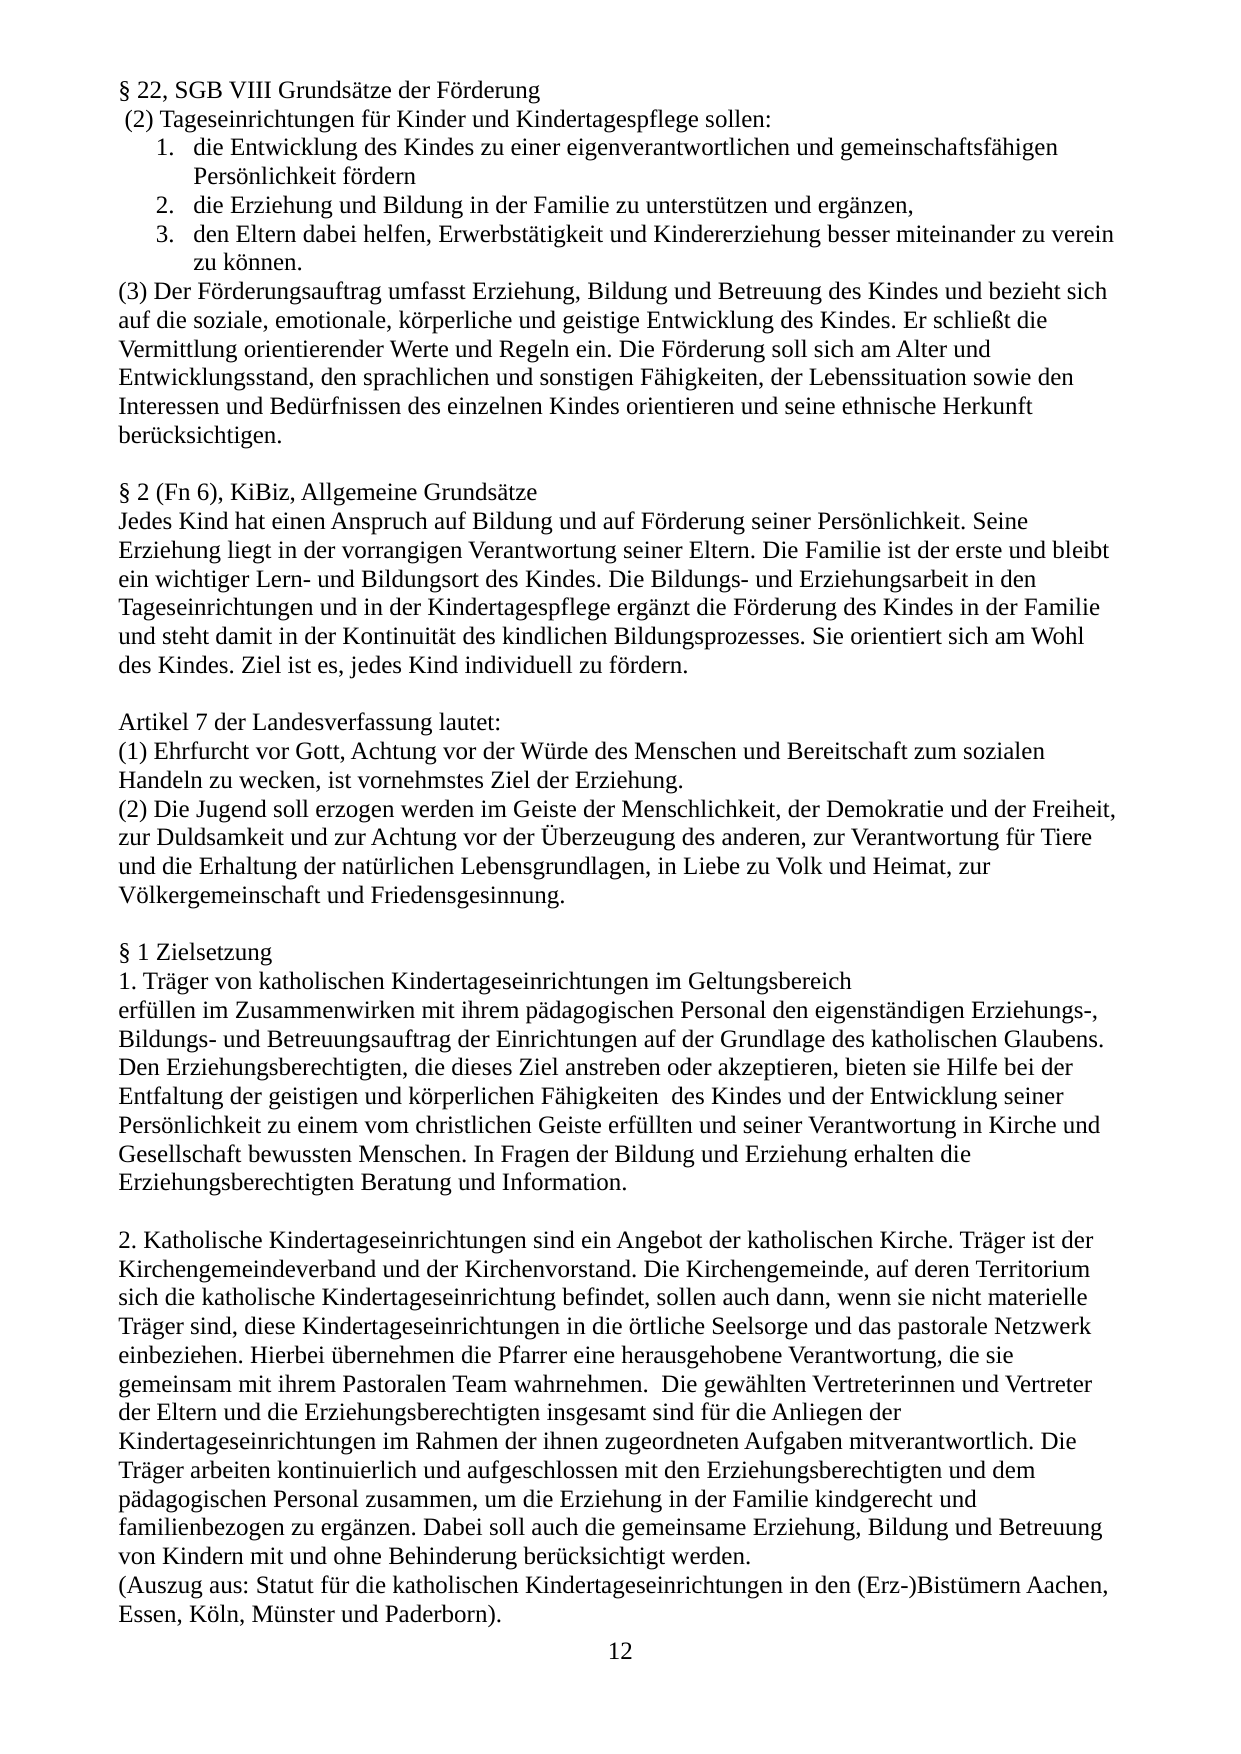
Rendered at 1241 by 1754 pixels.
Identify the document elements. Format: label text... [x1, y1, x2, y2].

text (3) Der Förderungsauftrag umfasst Erziehung, Bildung und Betreuung des Kindes und bezieht sich auf die soziale, emotionale, körperliche und geistige Entwicklung des Kindes. Er schließt die Vermittlung orientierender Werte und Regeln ein. Die Förderung soll sich am Alter und Entwicklungsstand, den sprachlichen und sonstigen Fähigkeiten, der Lebenssituation sowie den Interessen und Bedürfnissen des einzelnen Kindes orientieren und seine ethnische Herkunft berücksichtigen. [118, 276, 1122, 449]
text 1. Träger von katholischen Kindertageseinrichtungen im Geltungsbereich [118, 966, 1122, 995]
text Jedes Kind hat einen Anspruch auf Bildung und auf Förderung seiner Persönlichkeit. Seine Erziehung liegt in der vorrangigen Verantwortung seiner Eltern. Die Familie ist der erste und bleibt ein wichtiger Lern- und Bildungsort des Kindes. Die Bildungs- und Erziehungsarbeit in den Tageseinrichtungen und in der Kindertagespflege ergänzt die Förderung des Kindes in der Familie und steht damit in der Kontinuität des kindlichen Bildungsprozesses. Sie orientiert sich am Wohl des Kindes. Ziel ist es, jedes Kind individuell zu fördern. [118, 506, 1122, 679]
text § 1 Zielsetzung [118, 937, 1122, 966]
text 2. Katholische Kindertageseinrichtungen sind ein Angebot der katholischen Kirche. Träger ist der Kirchengemeindeverband und der Kirchenvorstand. Die Kirchengemeinde, auf deren Territorium sich die katholische Kindertageseinrichtung befindet, sollen auch dann, wenn sie nicht materielle Träger sind, diese Kindertageseinrichtungen in die örtliche Seelsorge und das pastorale Netzwerk einbeziehen. Hierbei übernehmen die Pfarrer eine herausgehobene Verantwortung, die sie gemeinsam mit ihrem Pastoralen Team wahrnehmen. Die gewählten Vertreterinnen und Vertreter der Eltern und die Erziehungsberechtigten insgesamt sind für die Anliegen der Kindertageseinrichtungen im Rahmen der ihnen zugeordneten Aufgaben mitverantwortlich. Die Träger arbeiten kontinuierlich und aufgeschlossen mit den Erziehungsberechtigten und dem pädagogischen Personal zusammen, um die Erziehung in der Familie kindgerecht und familienbezogen zu ergänzen. Dabei soll auch die gemeinsame Erziehung, Bildung und Betreuung von Kindern mit und ohne Behinderung berücksichtigt werden. [118, 1225, 1122, 1570]
text (Auszug aus: Statut für die katholischen Kindertageseinrichtungen in den (Erz-)Bistümern Aachen, Essen, Köln, Münster und Paderborn). [118, 1570, 1122, 1627]
text Artikel 7 der Landesverfassung lautet: [118, 707, 1122, 736]
text (1) Ehrfurcht vor Gott, Achtung vor der Würde des Menschen und Bereitschaft zum sozialen Handeln zu wecken, ist vornehmstes Ziel der Erziehung. [118, 736, 1122, 794]
list die Erziehung und Bildung in der Familie zu unterstützen und ergänzen, [156, 190, 1122, 219]
list die Entwicklung des Kindes zu einer eigenverantwortlichen und gemeinschaftsfähigen Persönlichkeit fördern [156, 132, 1122, 190]
text erfüllen im Zusammenwirken mit ihrem pädagogischen Personal den eigenständigen Erziehungs-, Bildungs- und Betreuungsauftrag der Einrichtungen auf der Grundlage des katholischen Glaubens. Den Erziehungsberechtigten, die dieses Ziel anstreben oder akzeptieren, bieten sie Hilfe bei der Entfaltung der geistigen und körperlichen Fähigkeiten des Kindes und der Entwicklung seiner Persönlichkeit zu einem vom christlichen Geiste erfüllten und seiner Verantwortung in Kirche und Gesellschaft bewussten Menschen. In Fragen der Bildung und Erziehung erhalten die Erziehungsberechtigten Beratung und Information. [118, 995, 1122, 1196]
text (2) Die Jugend soll erzogen werden im Geiste der Menschlichkeit, der Demokratie und der Freiheit, zur Duldsamkeit und zur Achtung vor der Überzeugung des anderen, zur Verantwortung für Tiere und die Erhaltung der natürlichen Lebensgrundlagen, in Liebe zu Volk und Heimat, zur Völkergemeinschaft und Friedensgesinnung. [118, 794, 1122, 909]
text § 22, SGB VIII Grundsätze der Förderung [118, 75, 1122, 104]
list den Eltern dabei helfen, Erwerbstätigkeit und Kindererziehung besser miteinander zu verein zu können. [156, 219, 1122, 276]
text § 2 (Fn 6), KiBiz, Allgemeine Grundsätze [118, 477, 1122, 506]
text (2) Tageseinrichtungen für Kinder und Kindertagespflege sollen: [118, 104, 1122, 132]
